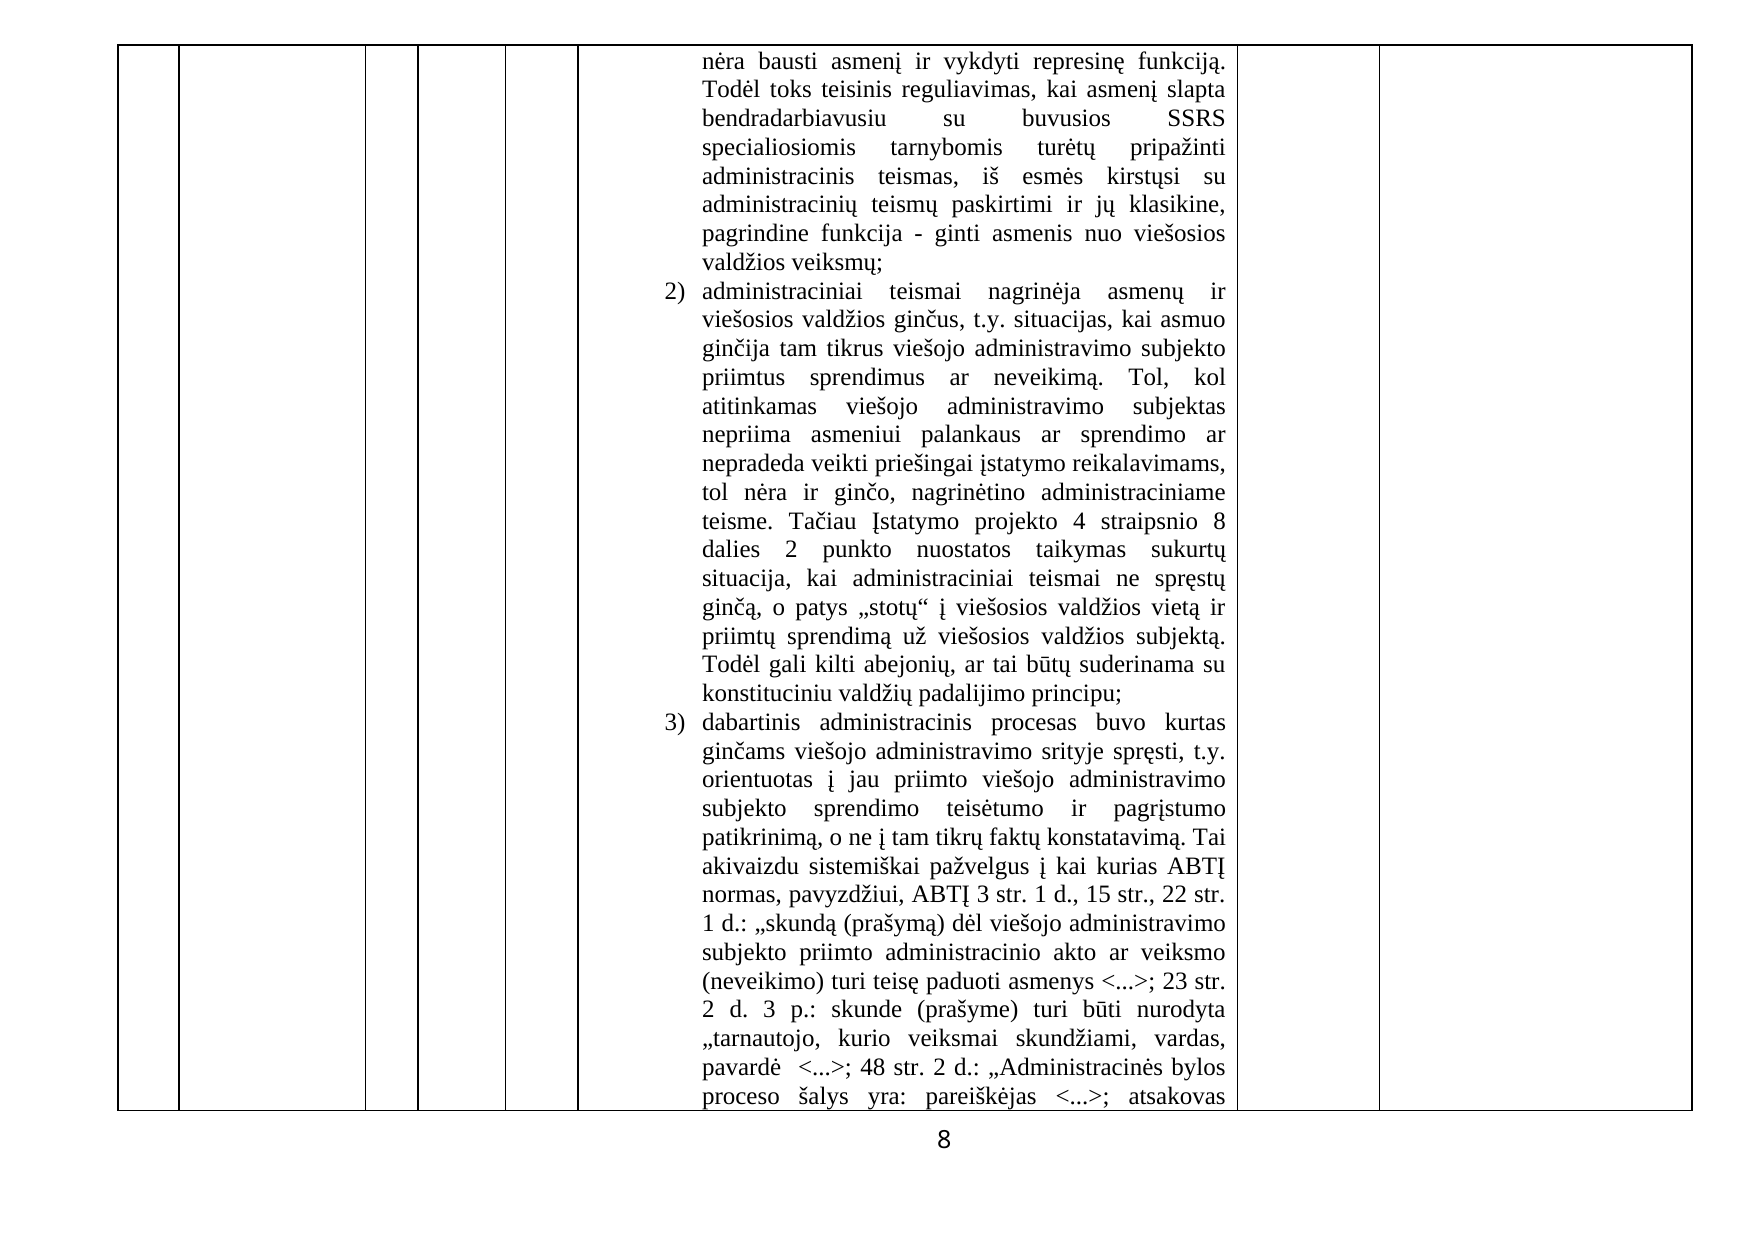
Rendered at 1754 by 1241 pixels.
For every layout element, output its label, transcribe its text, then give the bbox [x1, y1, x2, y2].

table_cell nėra bausti asmenį ir vykdyti represinę funkciją. Todėl toks teisinis reguliavimas, kai asmenį slapta bendradarbiavusiu su buvusios SSRS specialiosiomis tarnybomis turėtų pripažinti administracinis teismas, iš esmės kirstųsi su administracinių teismų paskirtimi ir jų klasikine, pagrindine funkcija - ginti asmenis nuo viešosios valdžios veiksmų; administraciniai teismai nagrinėja asmenų ir viešosios valdžios ginčus, t.y. situacijas, kai asmuo ginčija tam tikrus viešojo administravimo subjekto priimtus sprendimus ar neveikimą. Tol, kol atitinkamas viešojo administravimo subjektas nepriima asmeniui palankaus ar sprendimo ar nepradeda veikti priešingai įstatymo reikalavimams, tol nėra ir ginčo, nagrinėtino administraciniame teisme. Tačiau Įstatymo projekto 4 straipsnio 8 dalies 2 punkto nuostatos taikymas sukurtų situacija, kai administraciniai teismai ne spręstų ginčą, o patys „stotų“ į viešosios valdžios vietą ir priimtų sprendimą už viešosios valdžios subjektą. Todėl gali kilti abejonių, ar tai būtų suderinama su konstituciniu valdžių padalijimo principu; dabartinis administracinis procesas buvo kurtas ginčams viešojo administravimo srityje spręsti, t.y. orientuotas į jau priimto viešojo administravimo subjekto sprendimo teisėtumo ir pagrįstumo patikrinimą, o ne į tam tikrų faktų konstatavimą. Tai akivaizdu sistemiškai pažvelgus į kai kurias ABTĮ normas, pavyzdžiui, ABTĮ 3 str. 1 d., 15 str., 22 str. 1 d.: „skundą (prašymą) dėl viešojo administravimo subjekto priimto administracinio akto ar veiksmo (neveikimo) turi teisę paduoti asmenys <...>; 23 str. 2 d. 3 p.: skunde (prašyme) turi būti nurodyta „tarnautojo, kurio veiksmai skundžiami, vardas, pavardė <...>; 48 str. 2 d.: „Administracinės bylos proceso šalys yra: pareiškėjas <...>; atsakovas [579, 46, 1237, 1109]
table_cell [1238, 46, 1379, 1109]
table_cell [366, 46, 417, 1109]
table_cell [180, 46, 365, 1109]
table_cell [119, 46, 178, 1109]
table_cell [419, 46, 505, 1109]
table_cell [506, 46, 577, 1109]
table_cell [1380, 46, 1691, 1109]
